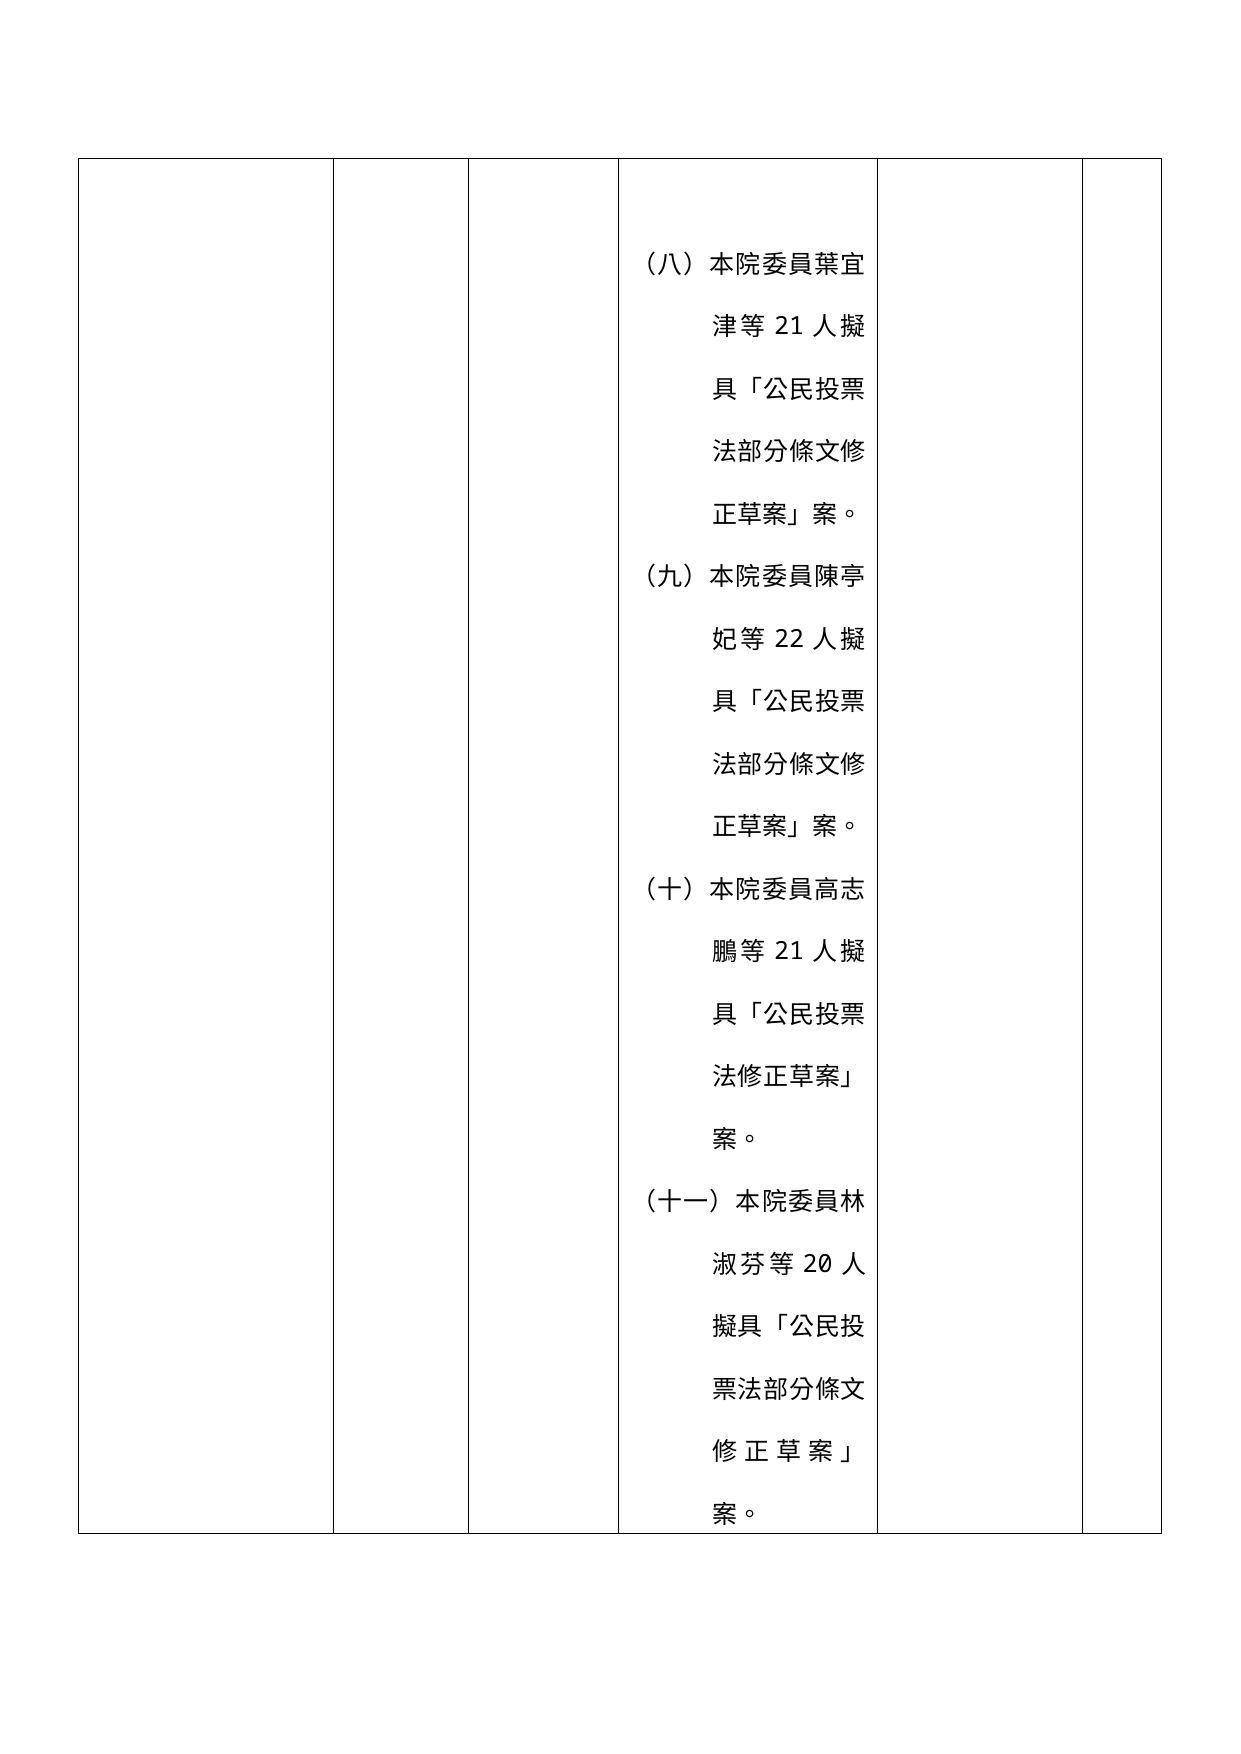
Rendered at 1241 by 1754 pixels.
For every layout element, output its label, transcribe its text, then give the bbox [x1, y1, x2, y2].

table_cell （八）本院委員葉宜津等21人擬具「公民投票法部分條文修正草案」案。 （九）本院委員陳亭妃等22人擬具「公民投票法部分條文修正草案」案。 （十）本院委員高志鵬等21人擬具「公民投票法修正草案」案。 （十一）本院委員林淑芬等20人擬具「公民投票法部分條文修正草案」案。 [619, 159, 877, 1533]
table_cell [334, 159, 468, 1533]
table_cell [878, 159, 1082, 1533]
table_cell [469, 159, 618, 1533]
table_cell [1083, 159, 1161, 1533]
table_cell [79, 159, 333, 1533]
